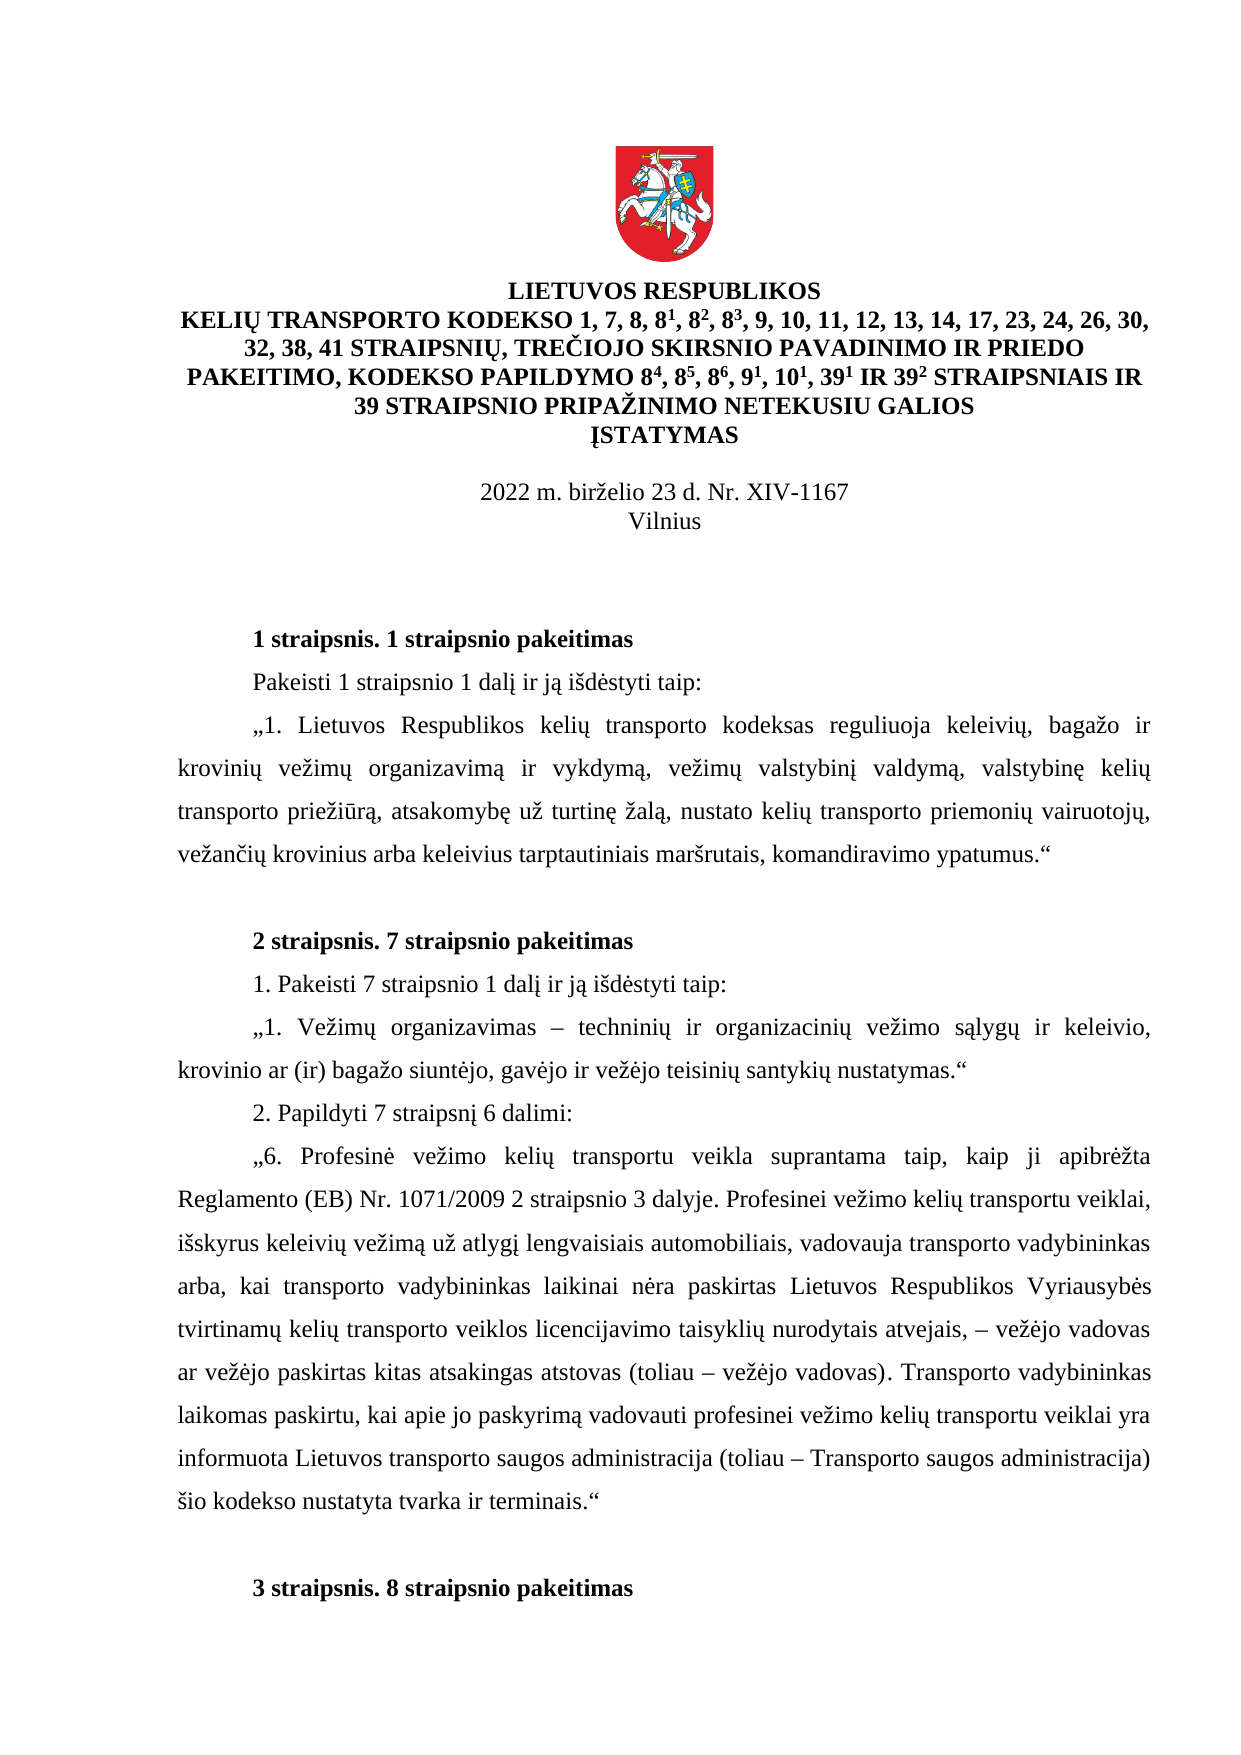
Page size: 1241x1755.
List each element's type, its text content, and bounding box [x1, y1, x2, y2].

text 1. Pakeisti 7 straipsnio 1 dalį ir ją išdėstyti taip: [177, 969, 1152, 998]
text 2 straipsnis. 7 straipsnio pakeitimas [177, 926, 1152, 954]
text Vilnius [177, 506, 1152, 535]
text 2. Papildyti 7 straipsnį 6 dalimi: [177, 1098, 1152, 1127]
text Pakeisti 1 straipsnio 1 dalį ir ją išdėstyti taip: [177, 667, 1152, 696]
text „1. Lietuvos Respublikos kelių transporto kodeksas reguliuoja keleivių, bagažo ir krovinių vežimų organizavimą ir vykdymą, vežimų valstybinį valdymą, valstybinę kelių transporto priežiūrą, atsakomybę už turtinę žalą, nustato kelių transporto priemonių vairuotojų, vežančių krovinius arba keleivius tarptautiniais maršrutais, komandiravimo ypatumus.“ [177, 710, 1152, 868]
text KELIŲ TRANSPORTO KODEKSO 1, 7, 8, 81, 82, 83, 9, 10, 11, 12, 13, 14, 17, 23, 24, 26, 30, 32, 38, 41 STRAIPSNIŲ, TREČIOJO SKIRSNIO PAVADINIMO IR PRIEDO PAKEITIMO, KODEKSO PAPILDYMO 84, 85, 86, 91, 101, 391 IR 392 STRAIPSNIAIS IR 39 STRAIPSNIO PRIPAŽINIMO NETEKUSIU GALIOS [177, 305, 1152, 420]
text 1 straipsnis. 1 straipsnio pakeitimas [177, 624, 1152, 653]
text „6. Profesinė vežimo kelių transportu veikla suprantama taip, kaip ji apibrėžta Reglamento (EB) Nr. 1071/2009 2 straipsnio 3 dalyje. Profesinei vežimo kelių transportu veiklai, išskyrus keleivių vežimą už atlygį lengvaisiais automobiliais, vadovauja transporto vadybininkas arba, kai transporto vadybininkas laikinai nėra paskirtas Lietuvos Respublikos Vyriausybės tvirtinamų kelių transporto veiklos licencijavimo taisyklių nurodytais atvejais, – vežėjo vadovas ar vežėjo paskirtas kitas atsakingas atstovas (toliau – vežėjo vadovas). Transporto vadybininkas laikomas paskirtu, kai apie jo paskyrimą vadovauti profesinei vežimo kelių transportu veiklai yra informuota Lietuvos transporto saugos administracija (toliau – Transporto saugos administracija) šio kodekso nustatyta tvarka ir terminais.“ [177, 1141, 1152, 1515]
text 3 straipsnis. 8 straipsnio pakeitimas [177, 1573, 1152, 1601]
text ĮSTATYMAS [177, 420, 1152, 448]
text „1. Vežimų organizavimas – techninių ir organizacinių vežimo sąlygų ir keleivio, krovinio ar (ir) bagažo siuntėjo, gavėjo ir vežėjo teisinių santykių nustatymas.“ [177, 1012, 1152, 1084]
text 2022 m. birželio 23 d. Nr. XIV-1167 [177, 477, 1152, 506]
text LIETUVOS RESPUBLIKOS [177, 276, 1152, 305]
